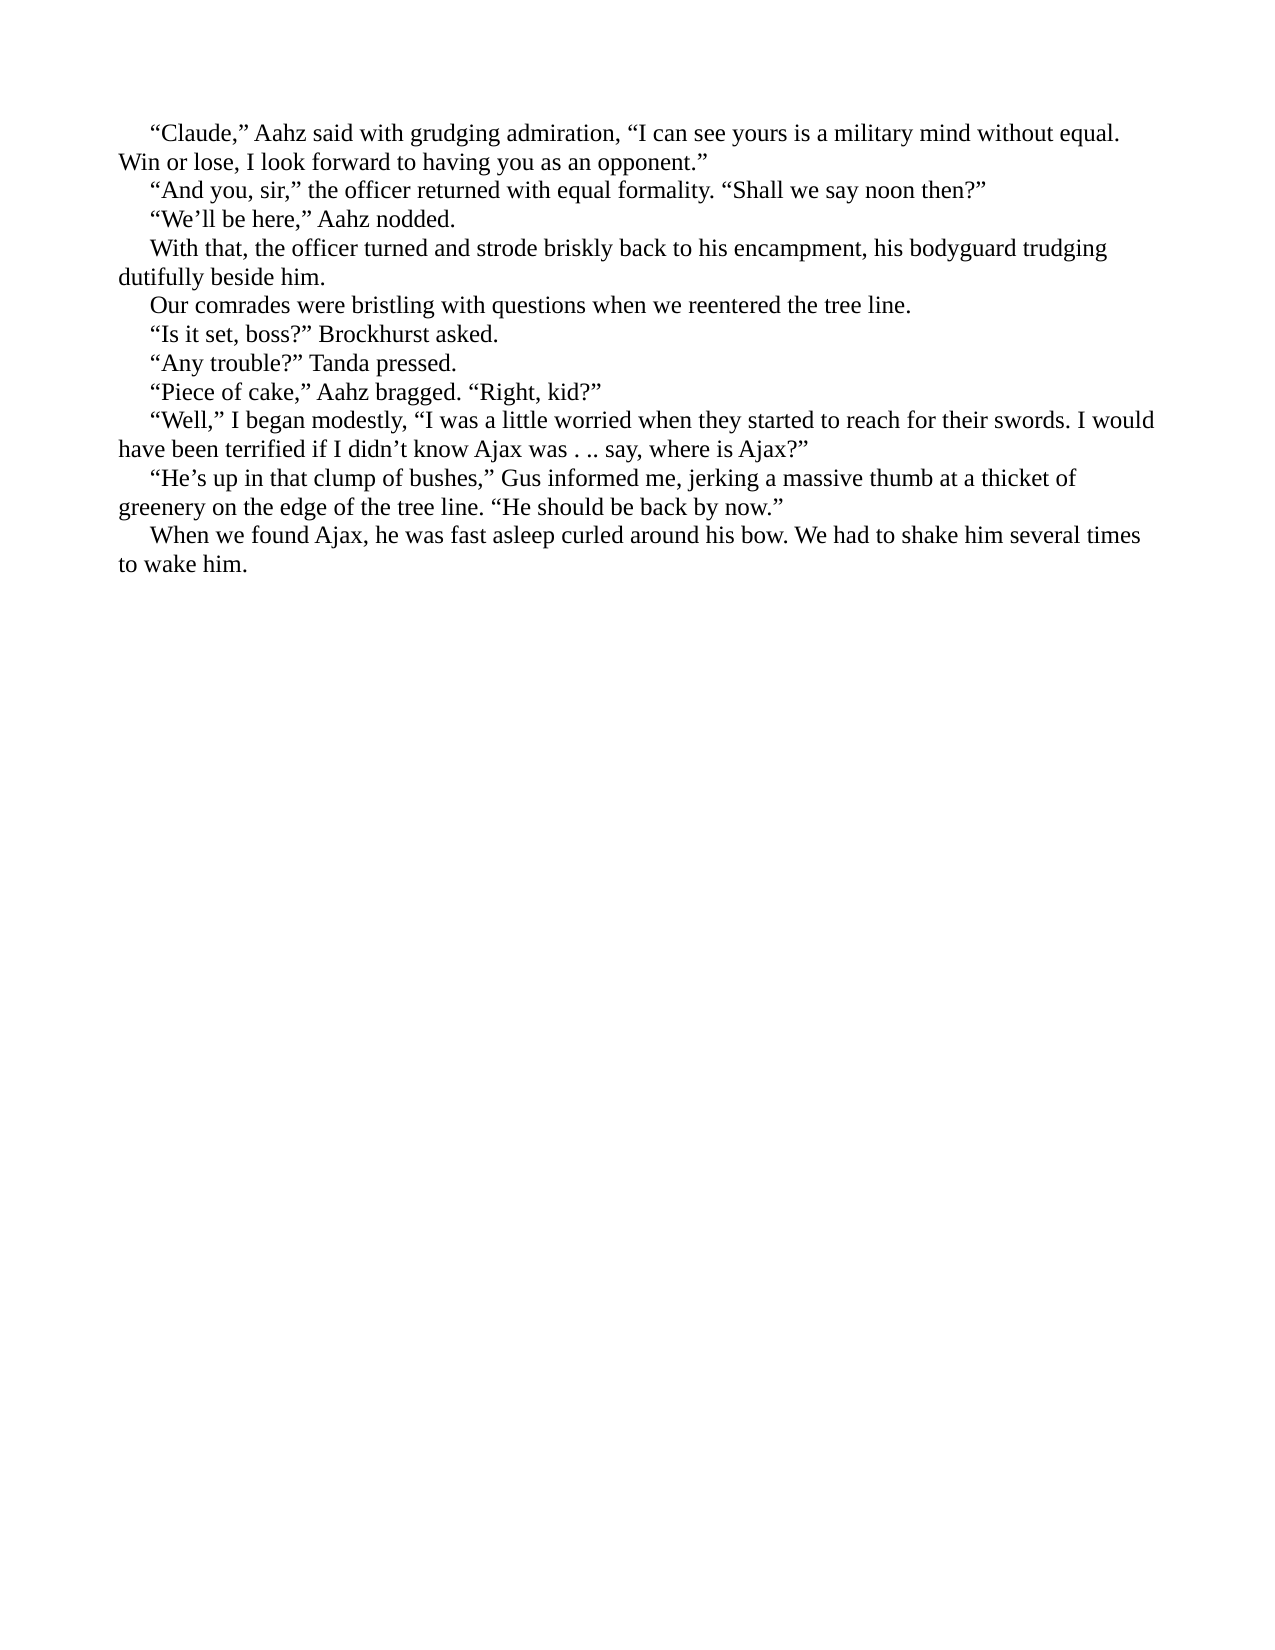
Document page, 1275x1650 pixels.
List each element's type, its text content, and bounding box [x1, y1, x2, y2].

text “We’ll be here,” Aahz nodded. [118, 204, 1157, 233]
text With that, the officer turned and strode briskly back to his encampment, his bodyguard trudging dutifully beside him. [118, 233, 1157, 291]
text “Any trouble?” Tanda pressed. [118, 348, 1157, 377]
text “And you, sir,” the officer returned with equal formality. “Shall we say noon then?” [118, 176, 1157, 204]
text When we found Ajax, he was fast asleep curled around his bow. We had to shake him several times to wake him. [118, 521, 1157, 578]
text “Well,” I began modestly, “I was a little worried when they started to reach for their swords. I would have been terrified if I didn’t know Ajax was . .. say, where is Ajax?” [118, 406, 1157, 463]
text “He’s up in that clump of bushes,” Gus informed me, jerking a massive thumb at a thicket of greenery on the edge of the tree line. “He should be back by now.” [118, 463, 1157, 521]
text Our comrades were bristling with questions when we reentered the tree line. [118, 291, 1157, 319]
text “Is it set, boss?” Brockhurst asked. [118, 319, 1157, 348]
text “Piece of cake,” Aahz bragged. “Right, kid?” [118, 377, 1157, 406]
text “Claude,” Aahz said with grudging admiration, “I can see yours is a military mind without equal. Win or lose, I look forward to having you as an opponent.” [118, 118, 1157, 176]
